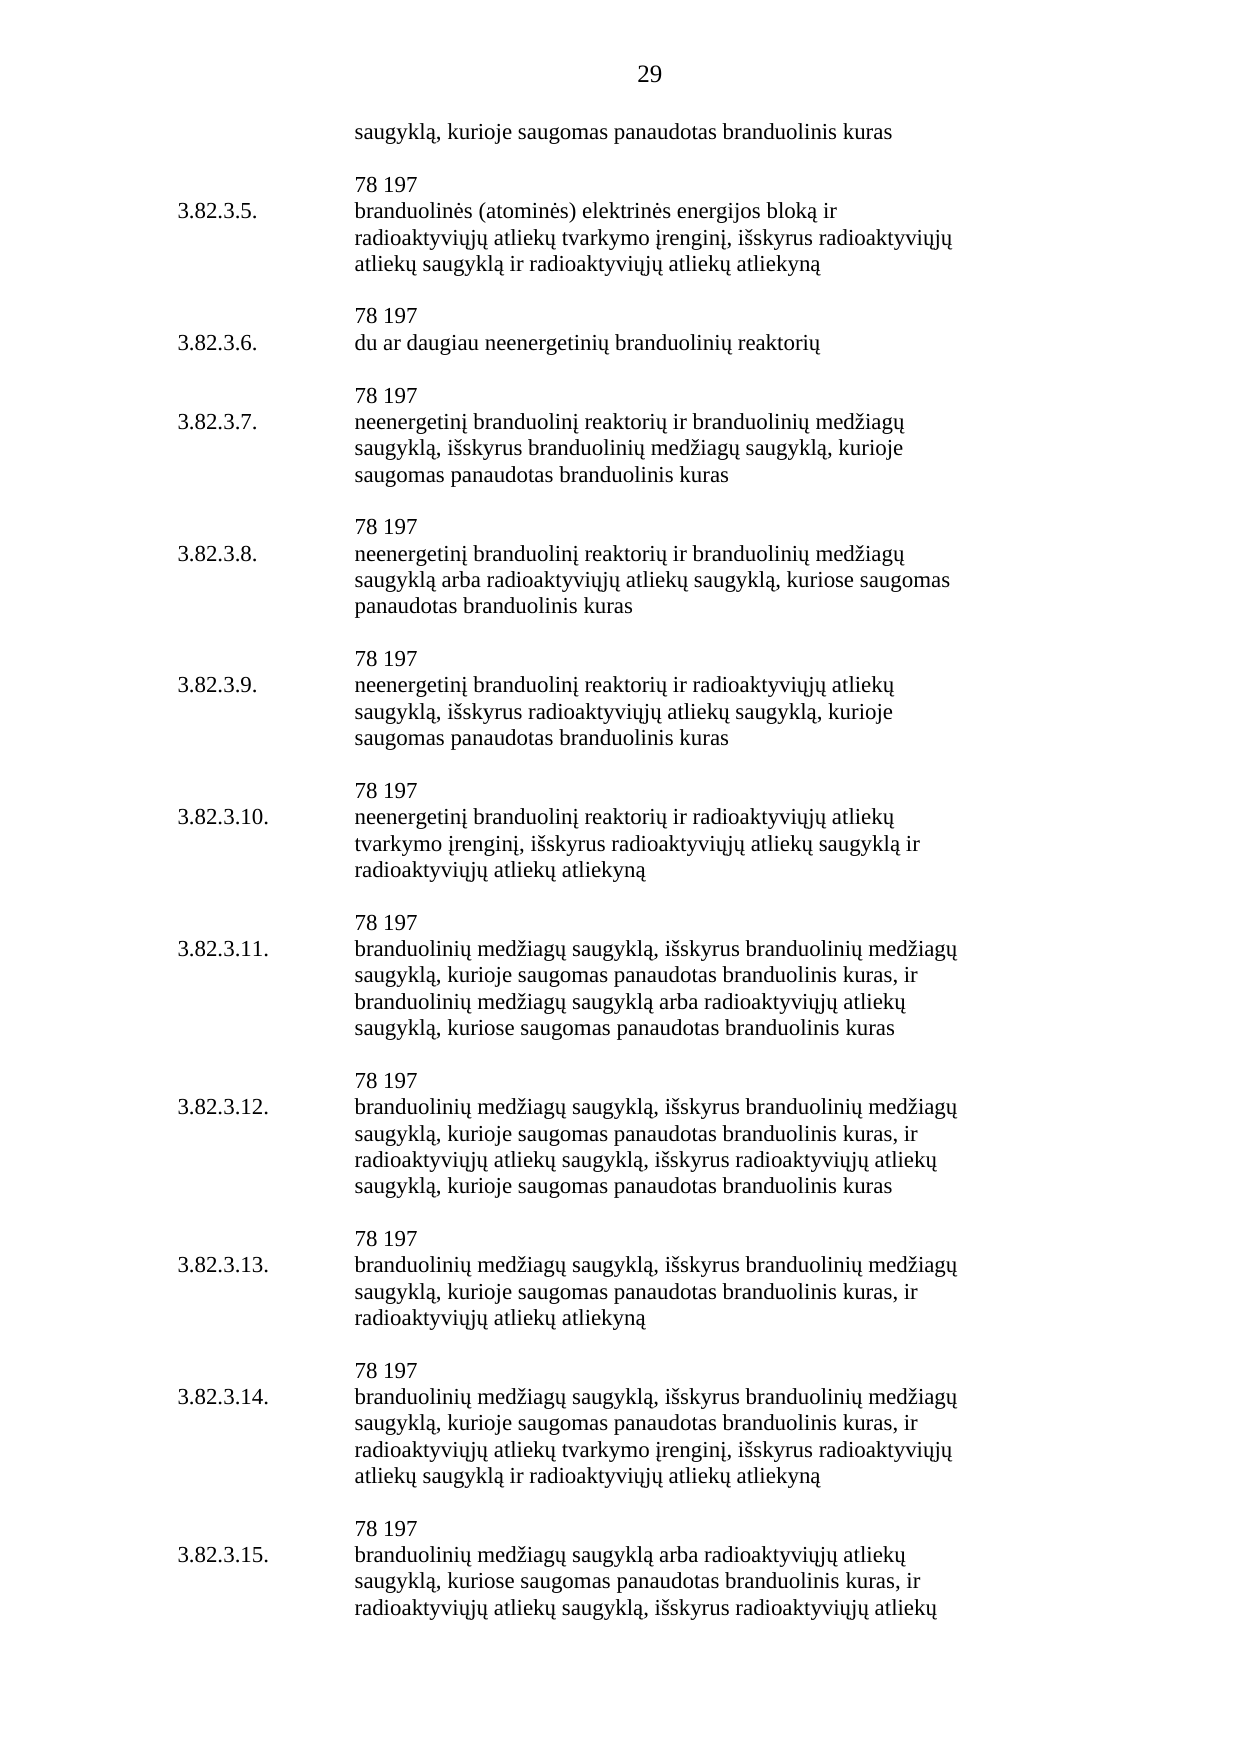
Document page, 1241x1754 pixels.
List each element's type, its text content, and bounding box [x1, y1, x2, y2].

text saugyklą, kuriose saugomas panaudotas branduolinis kuras, ir [354, 1568, 974, 1594]
text saugyklą, kurioje saugomas panaudotas branduolinis kuras, ir [354, 1119, 974, 1146]
text saugyklą, kurioje saugomas panaudotas branduolinis kuras, ir [354, 1278, 974, 1304]
text radioaktyviųjų atliekų tvarkymo įrenginį, išskyrus radioaktyviųjų [354, 223, 974, 250]
text 3.82.3.6. du ar daugiau neenergetinių branduolinių reaktorių 78 197 [177, 329, 974, 408]
text 3.82.3.14. branduolinių medžiagų saugyklą, išskyrus branduolinių medžiagų [177, 1383, 974, 1409]
text tvarkymo įrenginį, išskyrus radioaktyviųjų atliekų saugyklą ir [354, 830, 974, 856]
text 3.82.3.5. branduolinės (atominės) elektrinės energijos bloką ir [177, 197, 974, 223]
text saugyklą, kurioje saugomas panaudotas branduolinis kuras 78 197 [354, 118, 974, 197]
text saugyklą, kuriose saugomas panaudotas branduolinis kuras 78 197 [354, 1014, 974, 1093]
text 3.82.3.11. branduolinių medžiagų saugyklą, išskyrus branduolinių medžiagų [177, 935, 974, 961]
text 3.82.3.15. branduolinių medžiagų saugyklą arba radioaktyviųjų atliekų [177, 1541, 974, 1568]
text saugyklą, kurioje saugomas panaudotas branduolinis kuras, ir [354, 961, 974, 988]
text 3.82.3.13. branduolinių medžiagų saugyklą, išskyrus branduolinių medžiagų [177, 1251, 974, 1278]
text branduolinių medžiagų saugyklą arba radioaktyviųjų atliekų [354, 988, 974, 1014]
text saugomas panaudotas branduolinis kuras 78 197 [354, 461, 974, 540]
text atliekų saugyklą ir radioaktyviųjų atliekų atliekyną 78 197 [354, 1462, 974, 1541]
text saugyklą, kurioje saugomas panaudotas branduolinis kuras 78 197 [354, 1172, 974, 1251]
text radioaktyviųjų atliekų tvarkymo įrenginį, išskyrus radioaktyviųjų [354, 1436, 974, 1462]
text saugyklą, kurioje saugomas panaudotas branduolinis kuras, ir [354, 1409, 974, 1436]
text radioaktyviųjų atliekų atliekyną 78 197 [354, 856, 974, 935]
text 3.82.3.10. neenergetinį branduolinį reaktorių ir radioaktyviųjų atliekų [177, 803, 974, 830]
text atliekų saugyklą ir radioaktyviųjų atliekų atliekyną 78 197 [354, 250, 974, 329]
text saugomas panaudotas branduolinis kuras 78 197 [354, 724, 974, 803]
text 3.82.3.7. neenergetinį branduolinį reaktorių ir branduolinių medžiagų [177, 408, 974, 434]
text radioaktyviųjų atliekų saugyklą, išskyrus radioaktyviųjų atliekų [354, 1146, 974, 1172]
text saugyklą arba radioaktyviųjų atliekų saugyklą, kuriose saugomas [354, 566, 974, 592]
text radioaktyviųjų atliekų saugyklą, išskyrus radioaktyviųjų atliekų [354, 1594, 974, 1620]
text 3.82.3.12. branduolinių medžiagų saugyklą, išskyrus branduolinių medžiagų [177, 1093, 974, 1119]
text radioaktyviųjų atliekų atliekyną 78 197 [354, 1304, 974, 1383]
text panaudotas branduolinis kuras 78 197 [354, 592, 974, 672]
text saugyklą, išskyrus radioaktyviųjų atliekų saugyklą, kurioje [354, 698, 974, 724]
text saugyklą, išskyrus branduolinių medžiagų saugyklą, kurioje [354, 434, 974, 461]
text 3.82.3.9. neenergetinį branduolinį reaktorių ir radioaktyviųjų atliekų [177, 672, 974, 698]
text 3.82.3.8. neenergetinį branduolinį reaktorių ir branduolinių medžiagų [177, 540, 974, 566]
